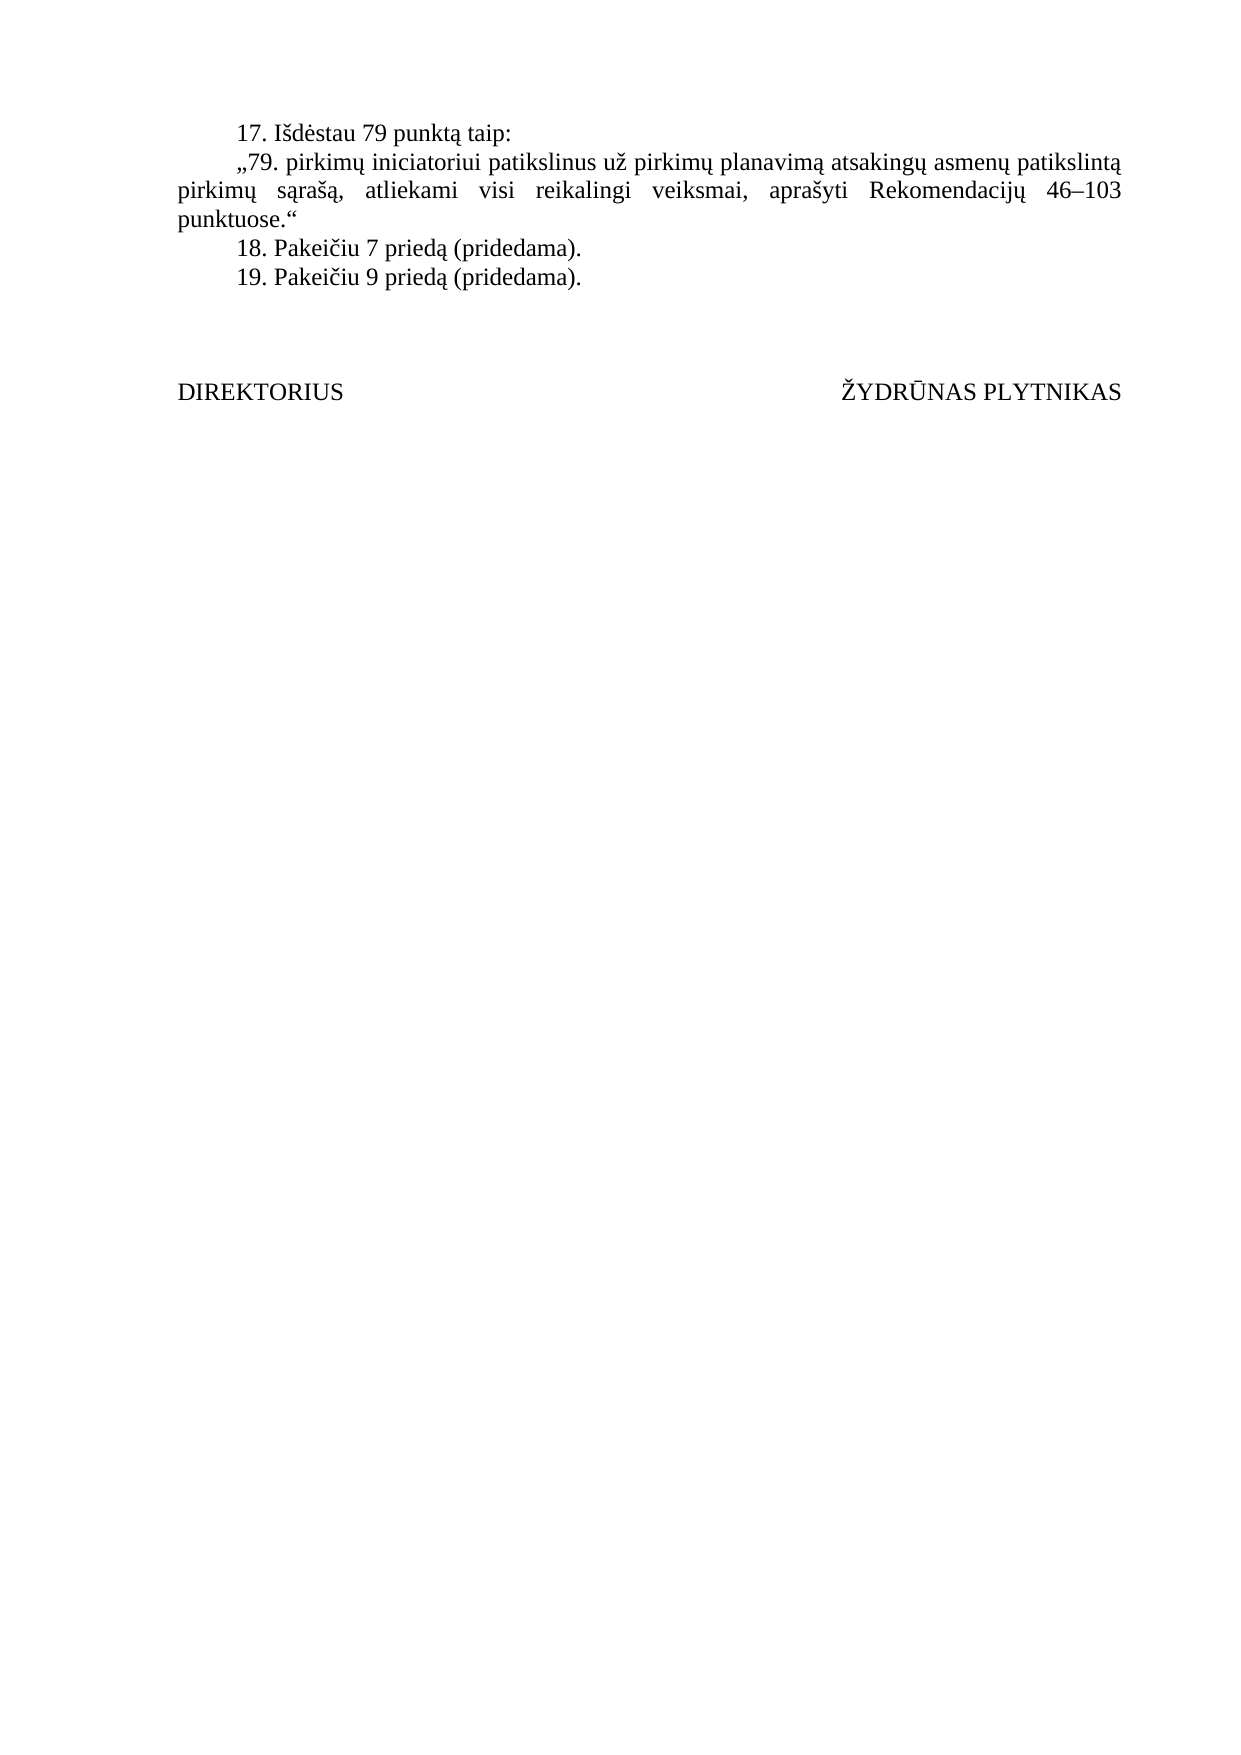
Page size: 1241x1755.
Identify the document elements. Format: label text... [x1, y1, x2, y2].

text 18. Pakeičiu 7 priedą (pridedama). [177, 233, 1122, 262]
text 17. Išdėstau 79 punktą taip: [177, 118, 1122, 147]
text Direktorius Žydrūnas Plytnikas [177, 377, 1122, 406]
text „79. pirkimų iniciatoriui patikslinus už pirkimų planavimą atsakingų asmenų patikslintą pirkimų sąrašą, atliekami visi reikalingi veiksmai, aprašyti Rekomendacijų 46–103 punktuose.“ [177, 147, 1122, 233]
text 19. Pakeičiu 9 priedą (pridedama). [177, 262, 1122, 291]
